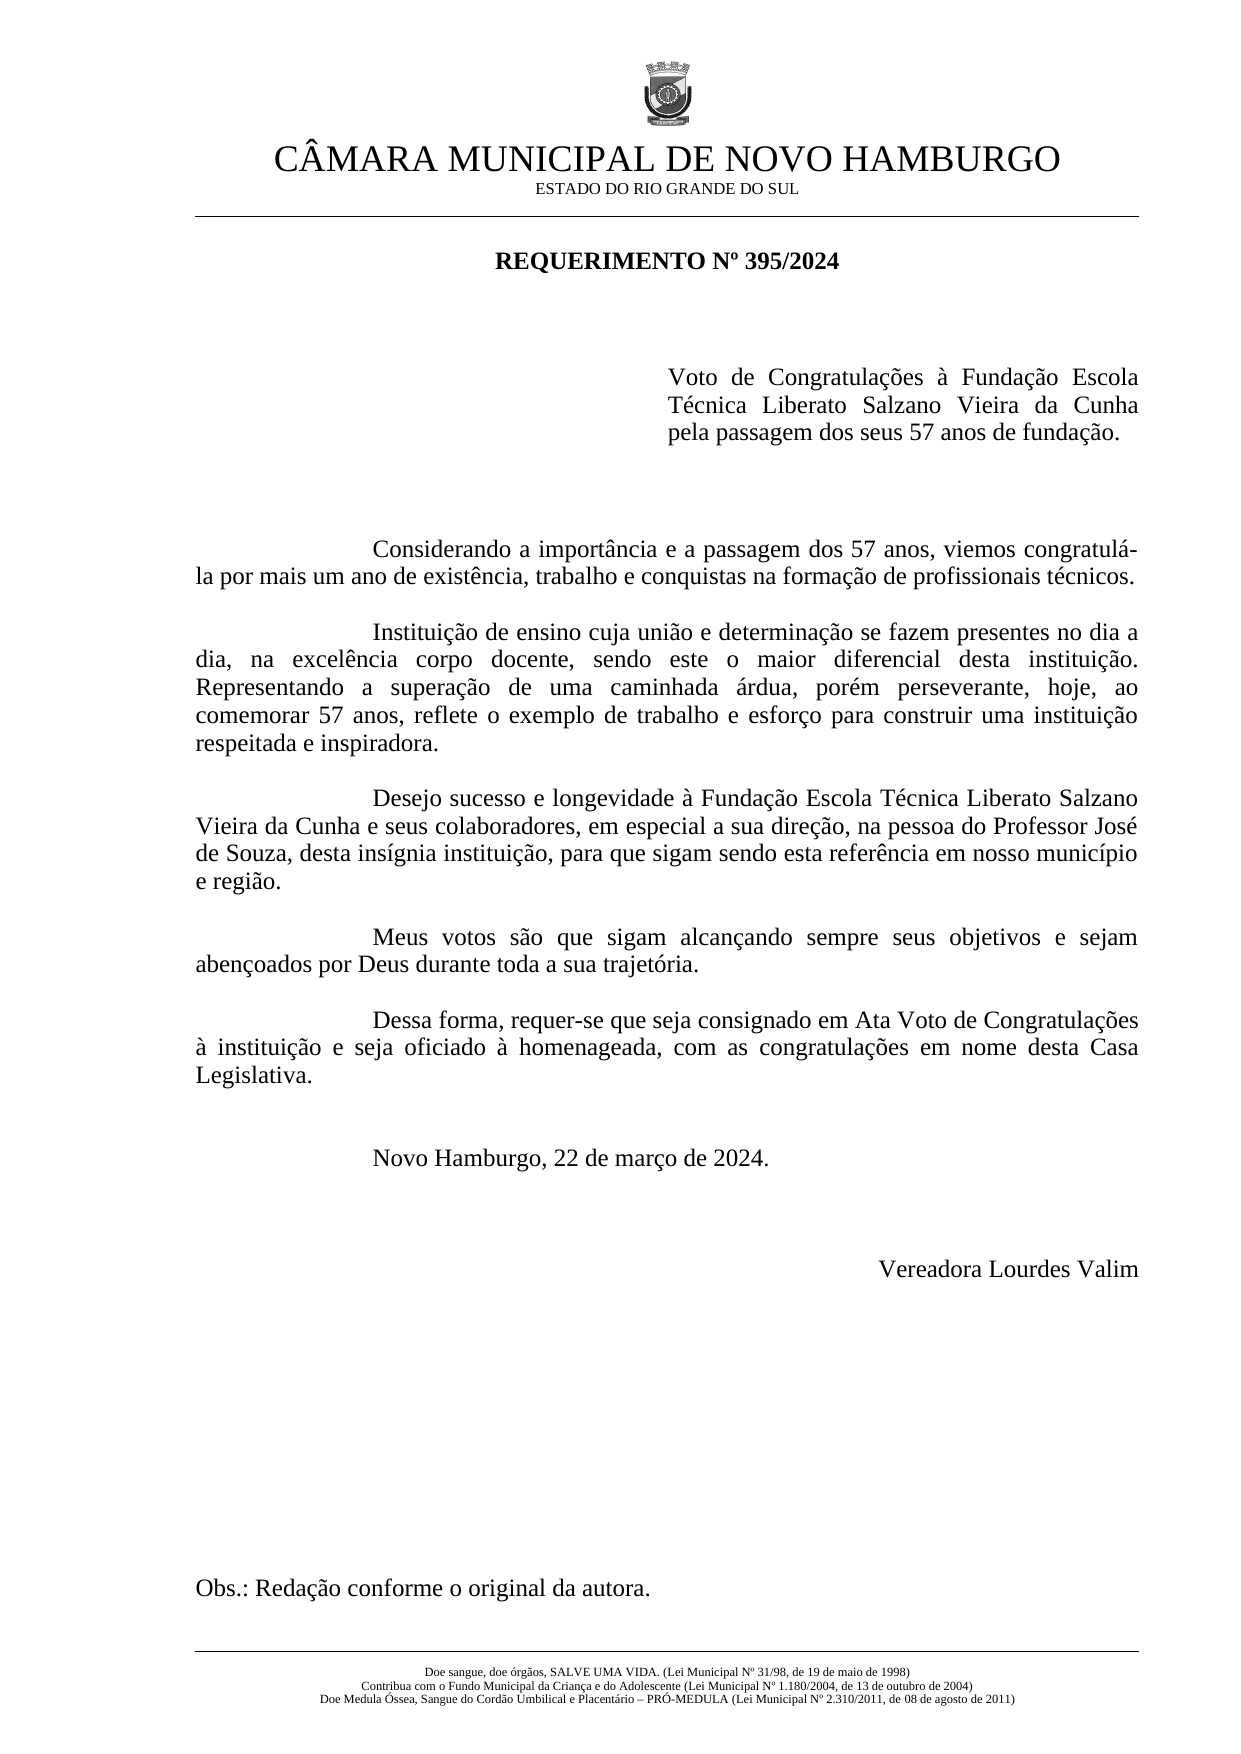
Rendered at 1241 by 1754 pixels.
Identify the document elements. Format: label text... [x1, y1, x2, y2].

text Meus votos são que sigam alcançando sempre seus objetivos e sejam abençoados por Deus durante toda a sua trajetória. [195, 923, 1139, 978]
text Dessa forma, requer-se que seja consignado em Ata Voto de Congratulações à instituição e seja oficiado à homenageada, com as congratulações em nome desta Casa Legislativa. [195, 1006, 1139, 1089]
text Obs.: Redação conforme o original da autora. [195, 1574, 1139, 1601]
text REQUERIMENTO Nº 395/2024 [195, 247, 1139, 274]
text Vereadora Lourdes Valim [195, 1255, 1139, 1283]
text Instituição de ensino cuja união e determinação se fazem presentes no dia a dia, na excelência corpo docente, sendo este o maior diferencial desta instituição. Representando a superação de uma caminhada árdua, porém perseverante, hoje, ao comemorar 57 anos, reflete o exemplo de trabalho e esforço para construir uma instituição respeitada e inspiradora. [195, 618, 1139, 756]
text Voto de Congratulações à Fundação Escola Técnica Liberato Salzano Vieira da Cunha pela passagem dos seus 57 anos de fundação. [668, 363, 1139, 446]
text Desejo sucesso e longevidade à Fundação Escola Técnica Liberato Salzano Vieira da Cunha e seus colaboradores, em especial a sua direção, na pessoa do Professor José de Souza, desta insígnia instituição, para que sigam sendo esta referência em nosso município e região. [195, 784, 1139, 895]
text Novo Hamburgo, 22 de março de 2024. [195, 1144, 1139, 1172]
text Considerando a importância e a passagem dos 57 anos, viemos congratulá-la por mais um ano de existência, trabalho e conquistas na formação de profissionais técnicos. [195, 535, 1139, 590]
